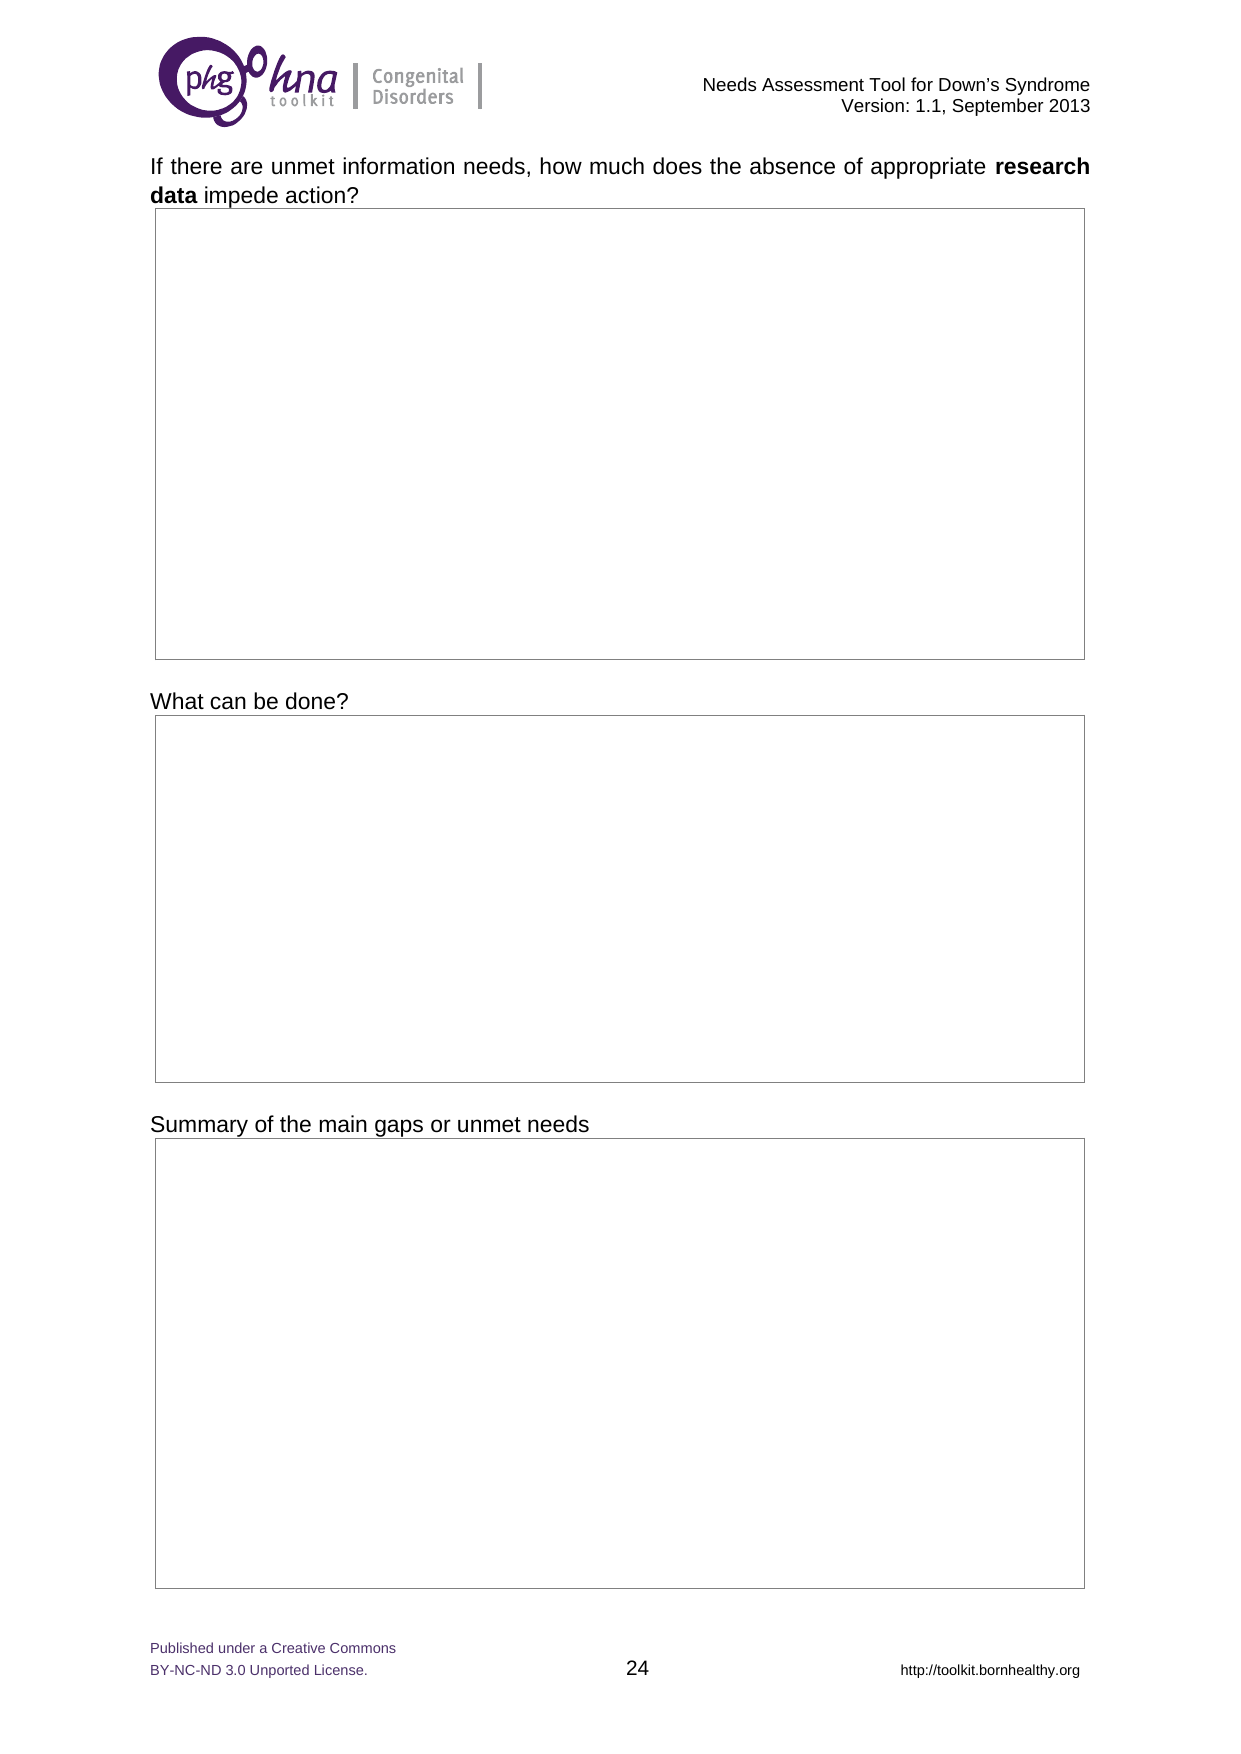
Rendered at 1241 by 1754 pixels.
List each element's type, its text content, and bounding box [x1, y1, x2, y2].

subtitle If there are unmet information needs, how much does the absence of appropriate research data impede action? [150, 150, 1090, 208]
subtitle What can be done? [150, 685, 1090, 714]
subtitle Summary of the main gaps or unmet needs [150, 1108, 1090, 1137]
